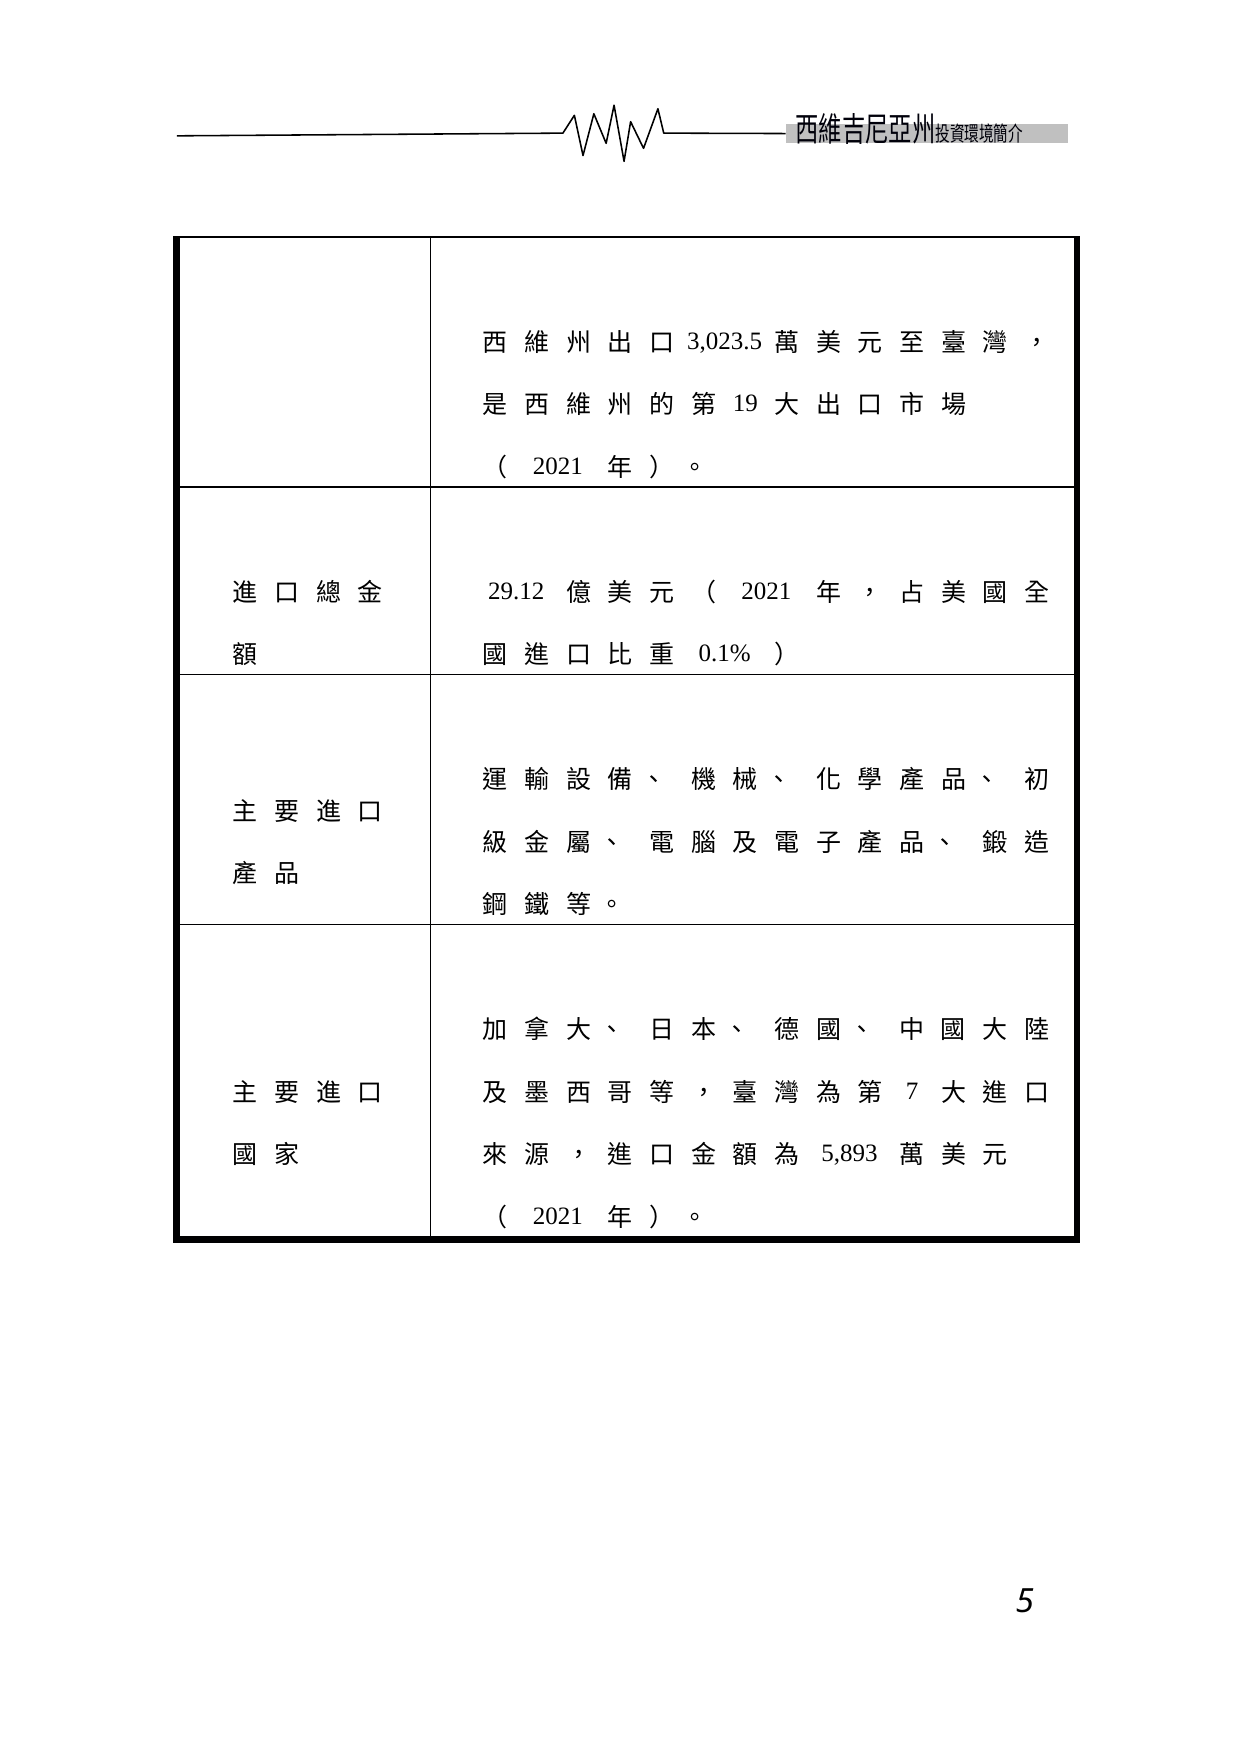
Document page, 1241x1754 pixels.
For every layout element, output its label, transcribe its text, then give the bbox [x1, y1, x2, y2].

table_cell 西維州出口3,023.5萬美元至臺灣，是西維州的第19大出口市場（2021年）。 [431, 238, 1074, 486]
table_cell 主要進口產品 [180, 675, 430, 924]
table_cell 運輸設備、機械、化學產品、初級金屬、電腦及電子產品、鍛造鋼鐵等。 [431, 675, 1074, 924]
table_cell 主要進口國家 [180, 925, 430, 1236]
table_cell [180, 238, 430, 486]
table_cell 29.12億美元（2021年，占美國全國進口比重0.1%） [431, 488, 1074, 674]
table_cell 加拿大、日本、德國、中國大陸及墨西哥等，臺灣為第7大進口來源，進口金額為5,893萬美元（2021年）。 [431, 925, 1074, 1236]
table_cell 進口總金額 [180, 488, 430, 674]
